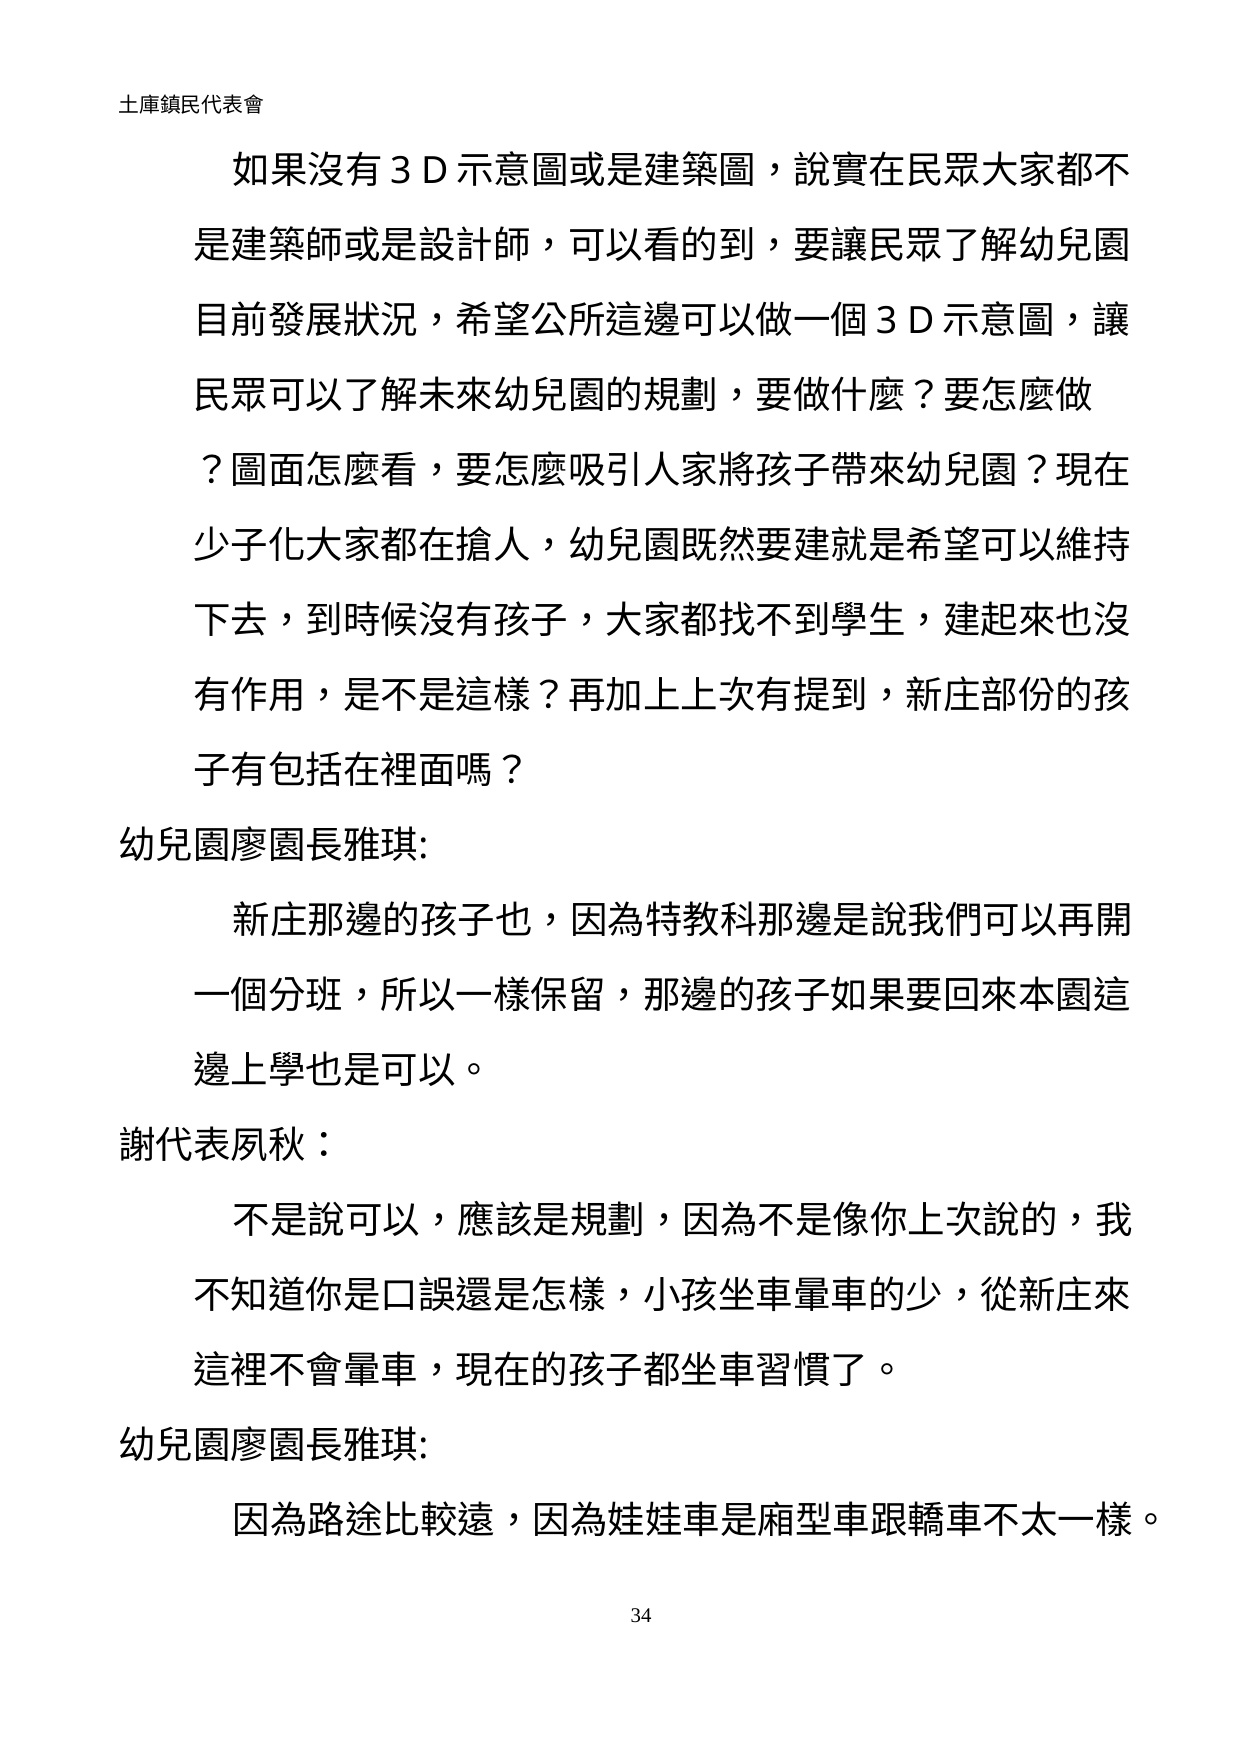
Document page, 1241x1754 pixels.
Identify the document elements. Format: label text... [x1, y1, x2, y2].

text 因為路途比較遠，因為娃娃車是廂型車跟轎車不太一樣。 [193, 1479, 1163, 1554]
text 不是說可以，應該是規劃，因為不是像你上次說的，我不知道你是口誤還是怎樣，小孩坐車暈車的少，從新庄來這裡不會暈車，現在的孩子都坐車習慣了。 [193, 1179, 1163, 1404]
text 如果沒有3 D示意圖或是建築圖，說實在民眾大家都不是建築師或是設計師，可以看的到，要讓民眾了解幼兒園目前發展狀況，希望公所這邊可以做一個3 D示意圖，讓民眾可以了解未來幼兒園的規劃，要做什麼？要怎麼做 [193, 129, 1163, 429]
text 新庄那邊的孩子也，因為特教科那邊是說我們可以再開一個分班，所以一樣保留，那邊的孩子如果要回來本園這邊上學也是可以。 [193, 879, 1163, 1104]
text 謝代表夙秋： [118, 1104, 1163, 1179]
text ？圖面怎麼看，要怎麼吸引人家將孩子帶來幼兒園？現在少子化大家都在搶人，幼兒園既然要建就是希望可以維持下去，到時候沒有孩子，大家都找不到學生，建起來也沒有作用，是不是這樣？再加上上次有提到，新庄部份的孩子有包括在裡面嗎？ [193, 429, 1163, 804]
text 幼兒園廖園長雅琪: [118, 1404, 1163, 1479]
text 幼兒園廖園長雅琪: [118, 804, 1163, 879]
